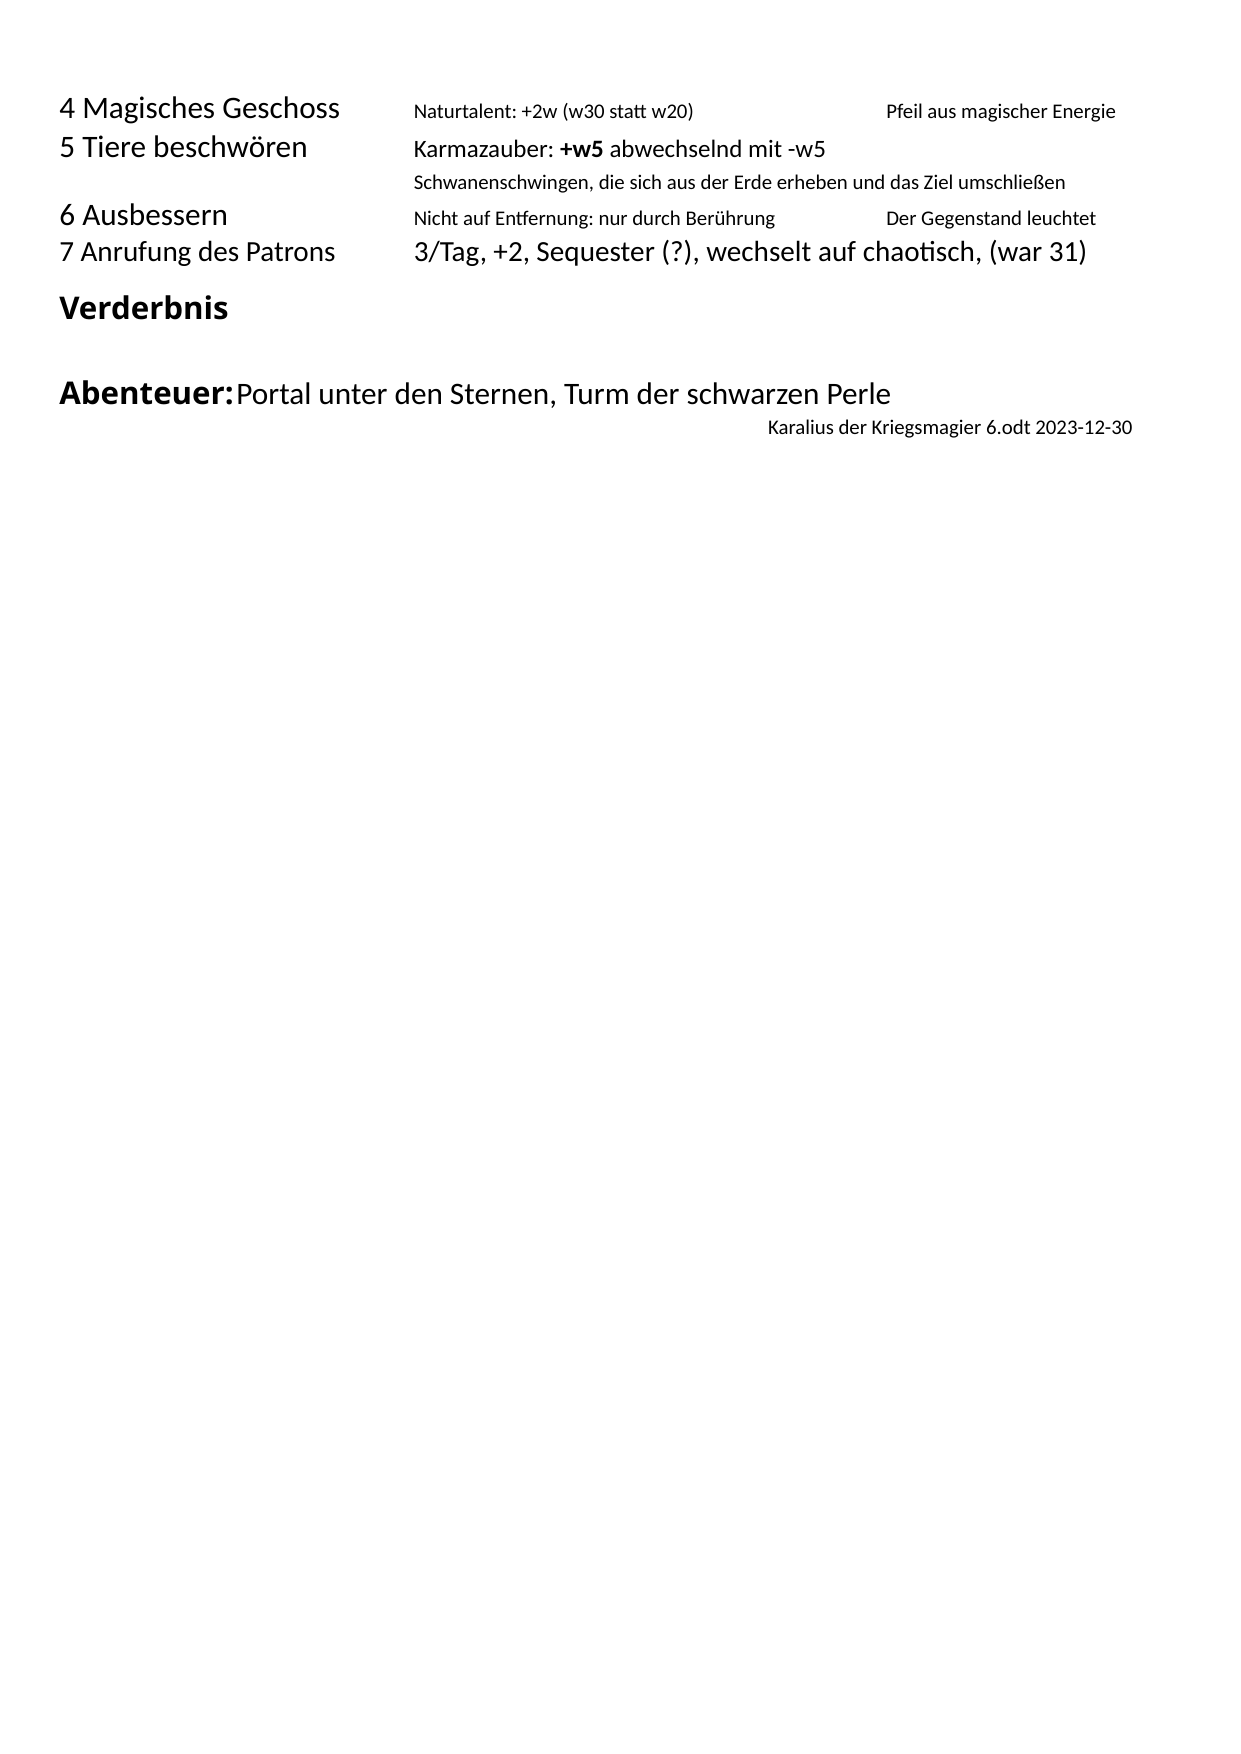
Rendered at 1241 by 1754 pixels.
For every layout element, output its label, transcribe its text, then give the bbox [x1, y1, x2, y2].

text Abenteuer: Portal unter den Sternen, Turm der schwarzen Perle [59, 371, 1181, 414]
text Karalius der Kriegsmagier 6.odt 2023-12-30 [59, 414, 1181, 439]
text 4 Magisches Geschoss Naturtalent: +2w (w30 statt w20) Pfeil aus magischer Energie [59, 88, 1181, 127]
text Schwanenschwingen, die sich aus der Erde erheben und das Ziel umschließen [59, 165, 1181, 195]
text 5 Tiere beschwören Karmazauber: +w5 abwechselnd mit -w5 [59, 127, 1181, 165]
text 7 Anrufung des Patrons 3/Tag, +2, Sequester (?), wechselt auf chaotisch, (war 31) [59, 233, 1181, 269]
text Verderbnis [59, 286, 1181, 329]
text 6 Ausbessern Nicht auf Entfernung: nur durch Berührung Der Gegenstand leuchtet [59, 195, 1181, 233]
